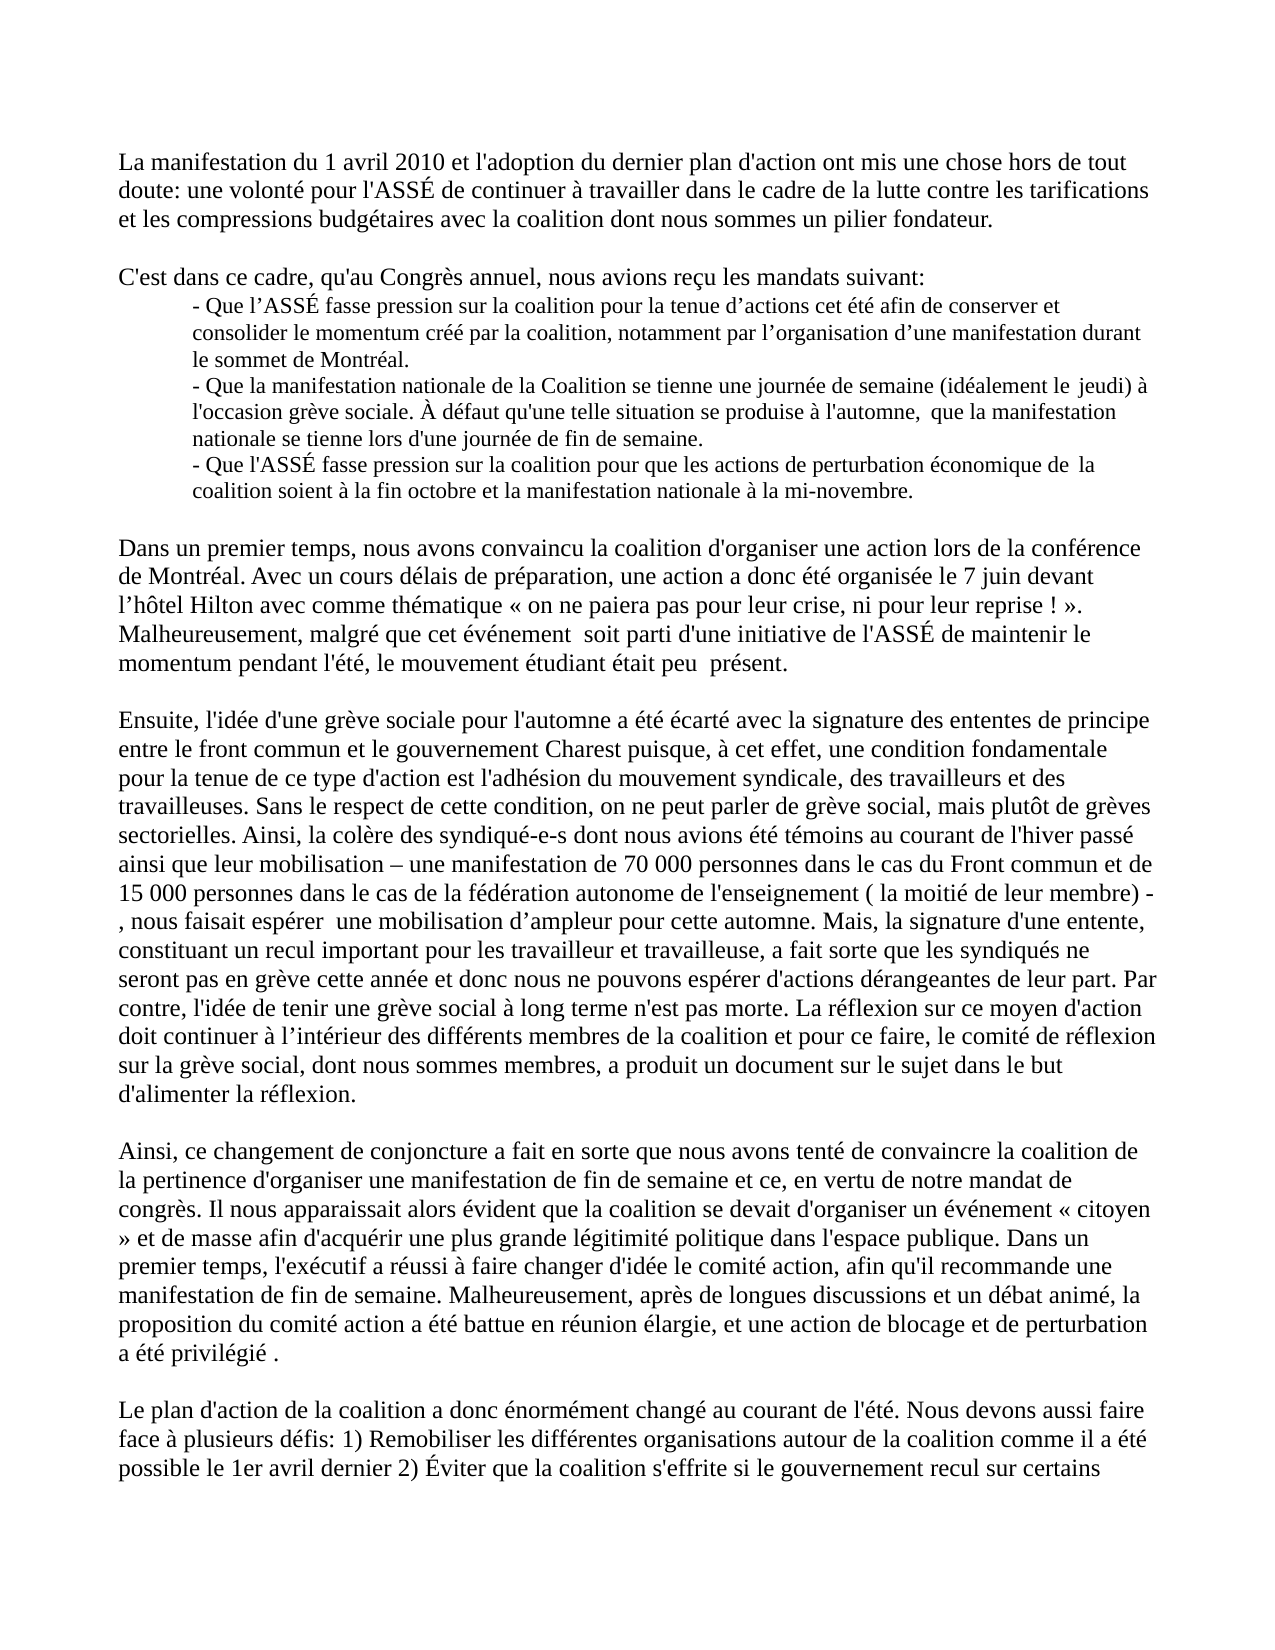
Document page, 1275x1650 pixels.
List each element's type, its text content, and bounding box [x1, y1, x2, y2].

text - Que la manifestation nationale de la Coalition se tienne une journée de semaine (idéalement le jeudi) à l'occasion grève sociale. À défaut qu'une telle situation se produise à l'automne, que la manifestation nationale se tienne lors d'une journée de fin de semaine. [118, 372, 1157, 451]
text Dans un premier temps, nous avons convaincu la coalition d'organiser une action lors de la conférence de Montréal. Avec un cours délais de préparation, une action a donc été organisée le 7 juin devant l’hôtel Hilton avec comme thématique « on ne paiera pas pour leur crise, ni pour leur reprise ! ». Malheureusement, malgré que cet événement soit parti d'une initiative de l'ASSÉ de maintenir le momentum pendant l'été, le mouvement étudiant était peu présent. [118, 533, 1157, 676]
text - Que l’ASSÉ fasse pression sur la coalition pour la tenue d’actions cet été afin de conserver et consolider le momentum créé par la coalition, notamment par l’organisation d’une manifestation durant le sommet de Montréal. [118, 291, 1157, 372]
text Le plan d'action de la coalition a donc énormément changé au courant de l'été. Nous devons aussi faire face à plusieurs défis: 1) Remobiliser les différentes organisations autour de la coalition comme il a été possible le 1er avril dernier 2) Éviter que la coalition s'effrite si le gouvernement recul sur certains [118, 1395, 1157, 1481]
text C'est dans ce cadre, qu'au Congrès annuel, nous avions reçu les mandats suivant: [118, 262, 1157, 291]
text Ainsi, ce changement de conjoncture a fait en sorte que nous avons tenté de convaincre la coalition de la pertinence d'organiser une manifestation de fin de semaine et ce, en vertu de notre mandat de congrès. Il nous apparaissait alors évident que la coalition se devait d'organiser un événement « citoyen » et de masse afin d'acquérir une plus grande légitimité politique dans l'espace publique. Dans un premier temps, l'exécutif a réussi à faire changer d'idée le comité action, afin qu'il recommande une manifestation de fin de semaine. Malheureusement, après de longues discussions et un débat animé, la proposition du comité action a été battue en réunion élargie, et une action de blocage et de perturbation a été privilégié . [118, 1136, 1157, 1366]
text Ensuite, l'idée d'une grève sociale pour l'automne a été écarté avec la signature des ententes de principe entre le front commun et le gouvernement Charest puisque, à cet effet, une condition fondamentale pour la tenue de ce type d'action est l'adhésion du mouvement syndicale, des travailleurs et des travailleuses. Sans le respect de cette condition, on ne peut parler de grève social, mais plutôt de grèves sectorielles. Ainsi, la colère des syndiqué-e-s dont nous avions été témoins au courant de l'hiver passé ainsi que leur mobilisation – une manifestation de 70 000 personnes dans le cas du Front commun et de 15 000 personnes dans le cas de la fédération autonome de l'enseignement ( la moitié de leur membre) - , nous faisait espérer une mobilisation d’ampleur pour cette automne. Mais, la signature d'une entente, constituant un recul important pour les travailleur et travailleuse, a fait sorte que les syndiqués ne seront pas en grève cette année et donc nous ne pouvons espérer d'actions dérangeantes de leur part. Par contre, l'idée de tenir une grève social à long terme n'est pas morte. La réflexion sur ce moyen d'action doit continuer à l’intérieur des différents membres de la coalition et pour ce faire, le comité de réflexion sur la grève social, dont nous sommes membres, a produit un document sur le sujet dans le but d'alimenter la réflexion. [118, 705, 1157, 1108]
text La manifestation du 1 avril 2010 et l'adoption du dernier plan d'action ont mis une chose hors de tout doute: une volonté pour l'ASSÉ de continuer à travailler dans le cadre de la lutte contre les tarifications et les compressions budgétaires avec la coalition dont nous sommes un pilier fondateur. [118, 147, 1157, 233]
text - Que l'ASSÉ fasse pression sur la coalition pour que les actions de perturbation économique de la coalition soient à la fin octobre et la manifestation nationale à la mi-novembre. [118, 451, 1157, 504]
